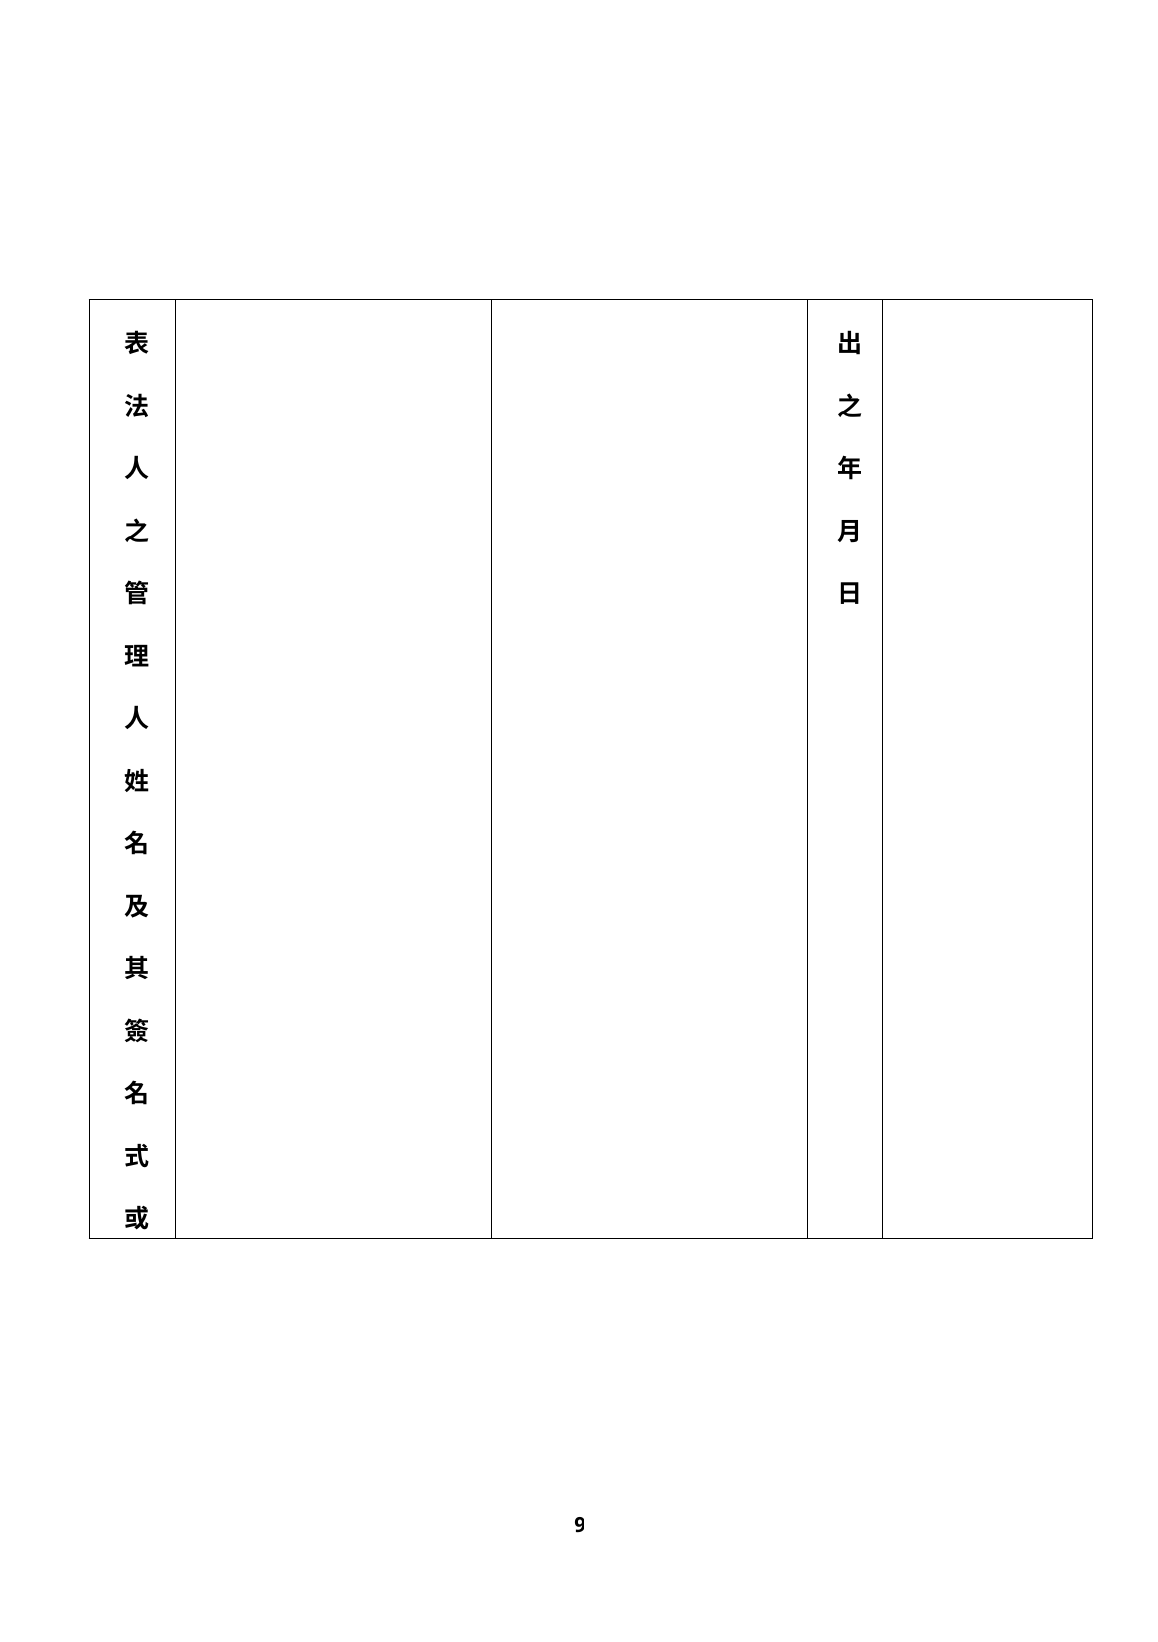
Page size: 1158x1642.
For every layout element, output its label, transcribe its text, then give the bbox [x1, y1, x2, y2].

table_cell 出之年月日 [808, 300, 882, 1238]
table_cell [492, 300, 807, 1238]
table_cell 代表法人之管理人姓名及其簽名式或印鑑 [90, 300, 175, 1238]
table_cell [883, 300, 1092, 1238]
table_cell [176, 300, 491, 1238]
